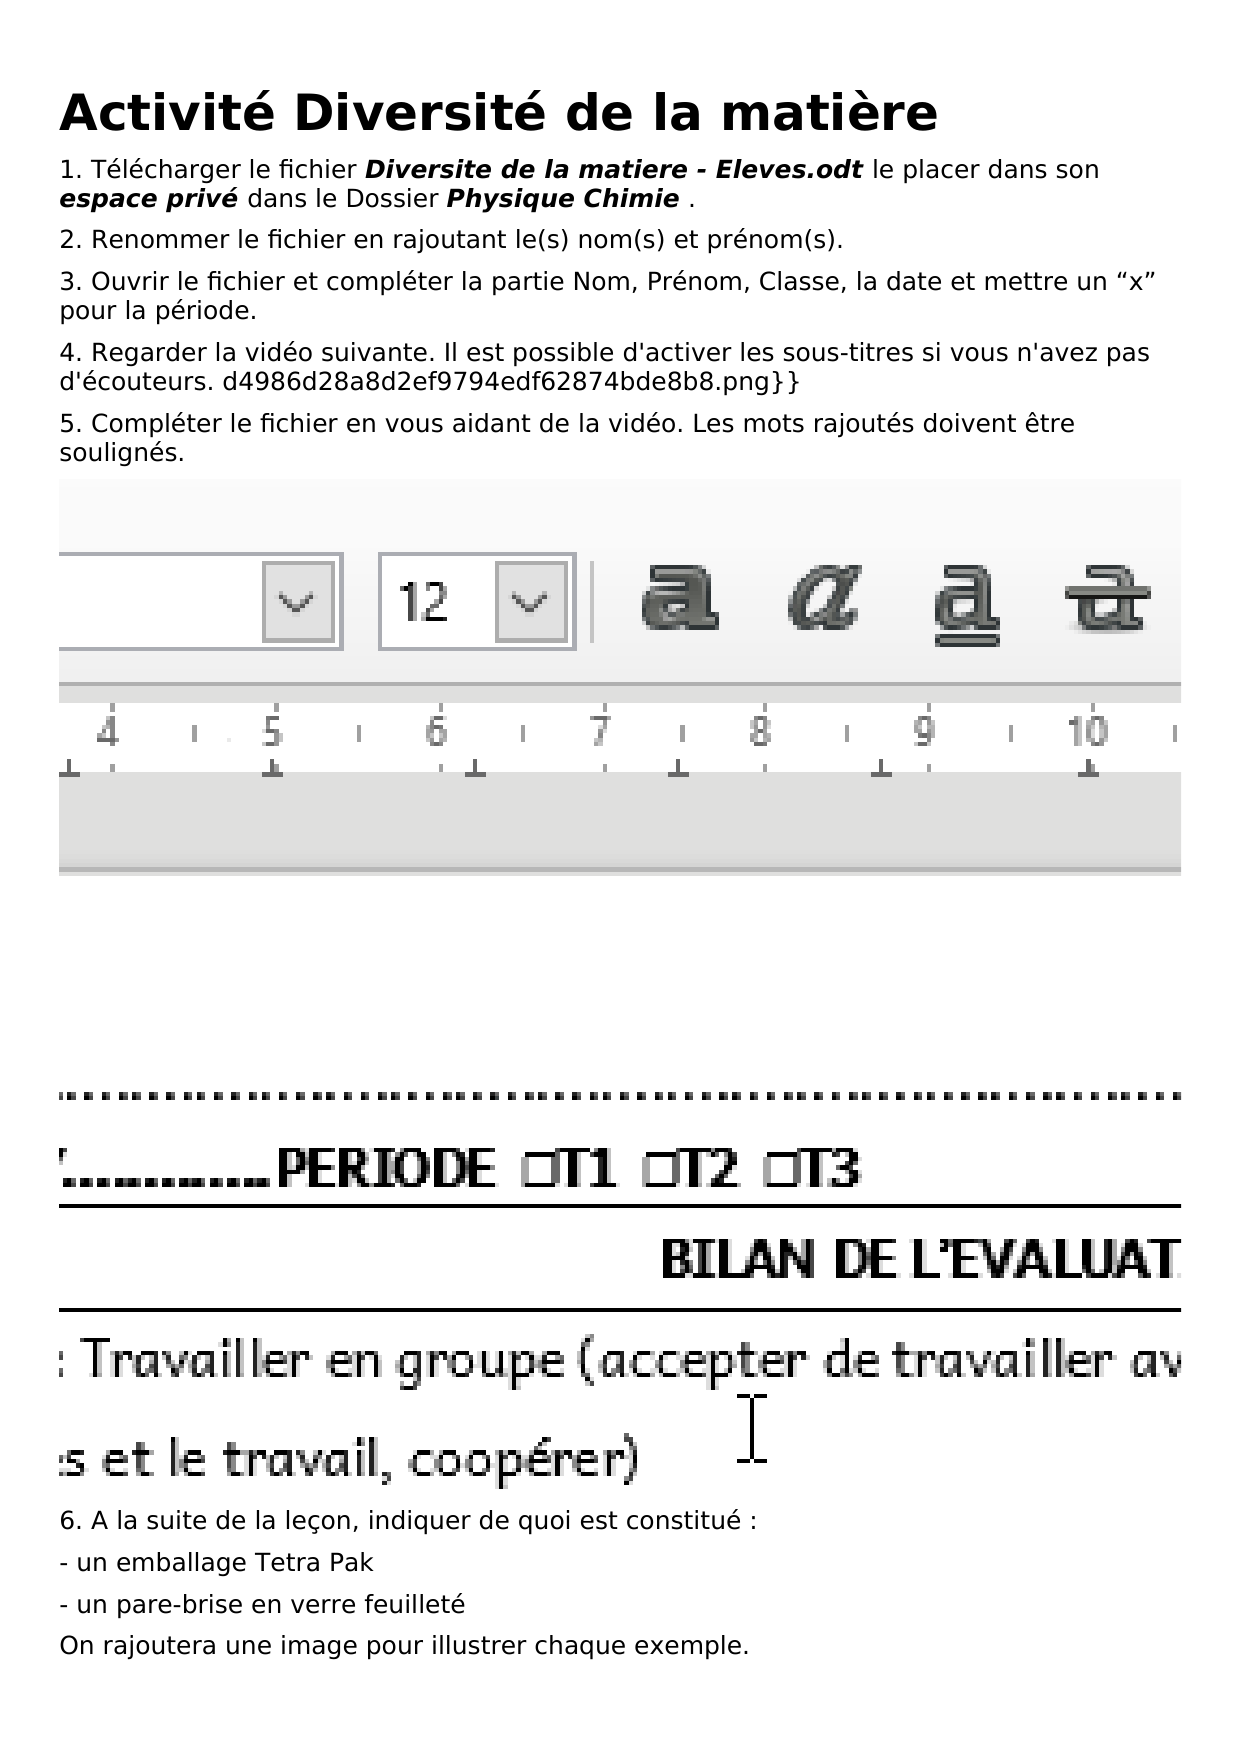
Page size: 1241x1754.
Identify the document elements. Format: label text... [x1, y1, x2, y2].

text 5. Compléter le fichier en vous aidant de la vidéo. Les mots rajoutés doivent être soulignés. [59, 409, 1181, 467]
text On rajoutera une image pour illustrer chaque exemple. [59, 1631, 1181, 1661]
text - un pare-brise en verre feuilleté [59, 1590, 1181, 1619]
text 1. Télécharger le fichier Diversite de la matiere - Eleves.odt le placer dans son espace privé dans le Dossier Physique Chimie . [59, 155, 1181, 213]
subtitle Activité Diversité de la matière [59, 84, 1181, 142]
text 3. Ouvrir le fichier et compléter la partie Nom, Prénom, Classe, la date et mettre un “x” pour la période. [59, 267, 1181, 326]
text - un emballage Tetra Pak [59, 1548, 1181, 1577]
text 6. A la suite de la leçon, indiquer de quoi est constitué : [59, 1506, 1181, 1536]
text 2. Renommer le fichier en rajoutant le(s) nom(s) et prénom(s). [59, 226, 1181, 255]
text 4. Regarder la vidéo suivante. Il est possible d'activer les sous-titres si vous n'avez pas d'écouteurs. d4986d28a8d2ef9794edf62874bde8b8.png}} [59, 338, 1181, 396]
picture [59, 479, 1182, 1494]
